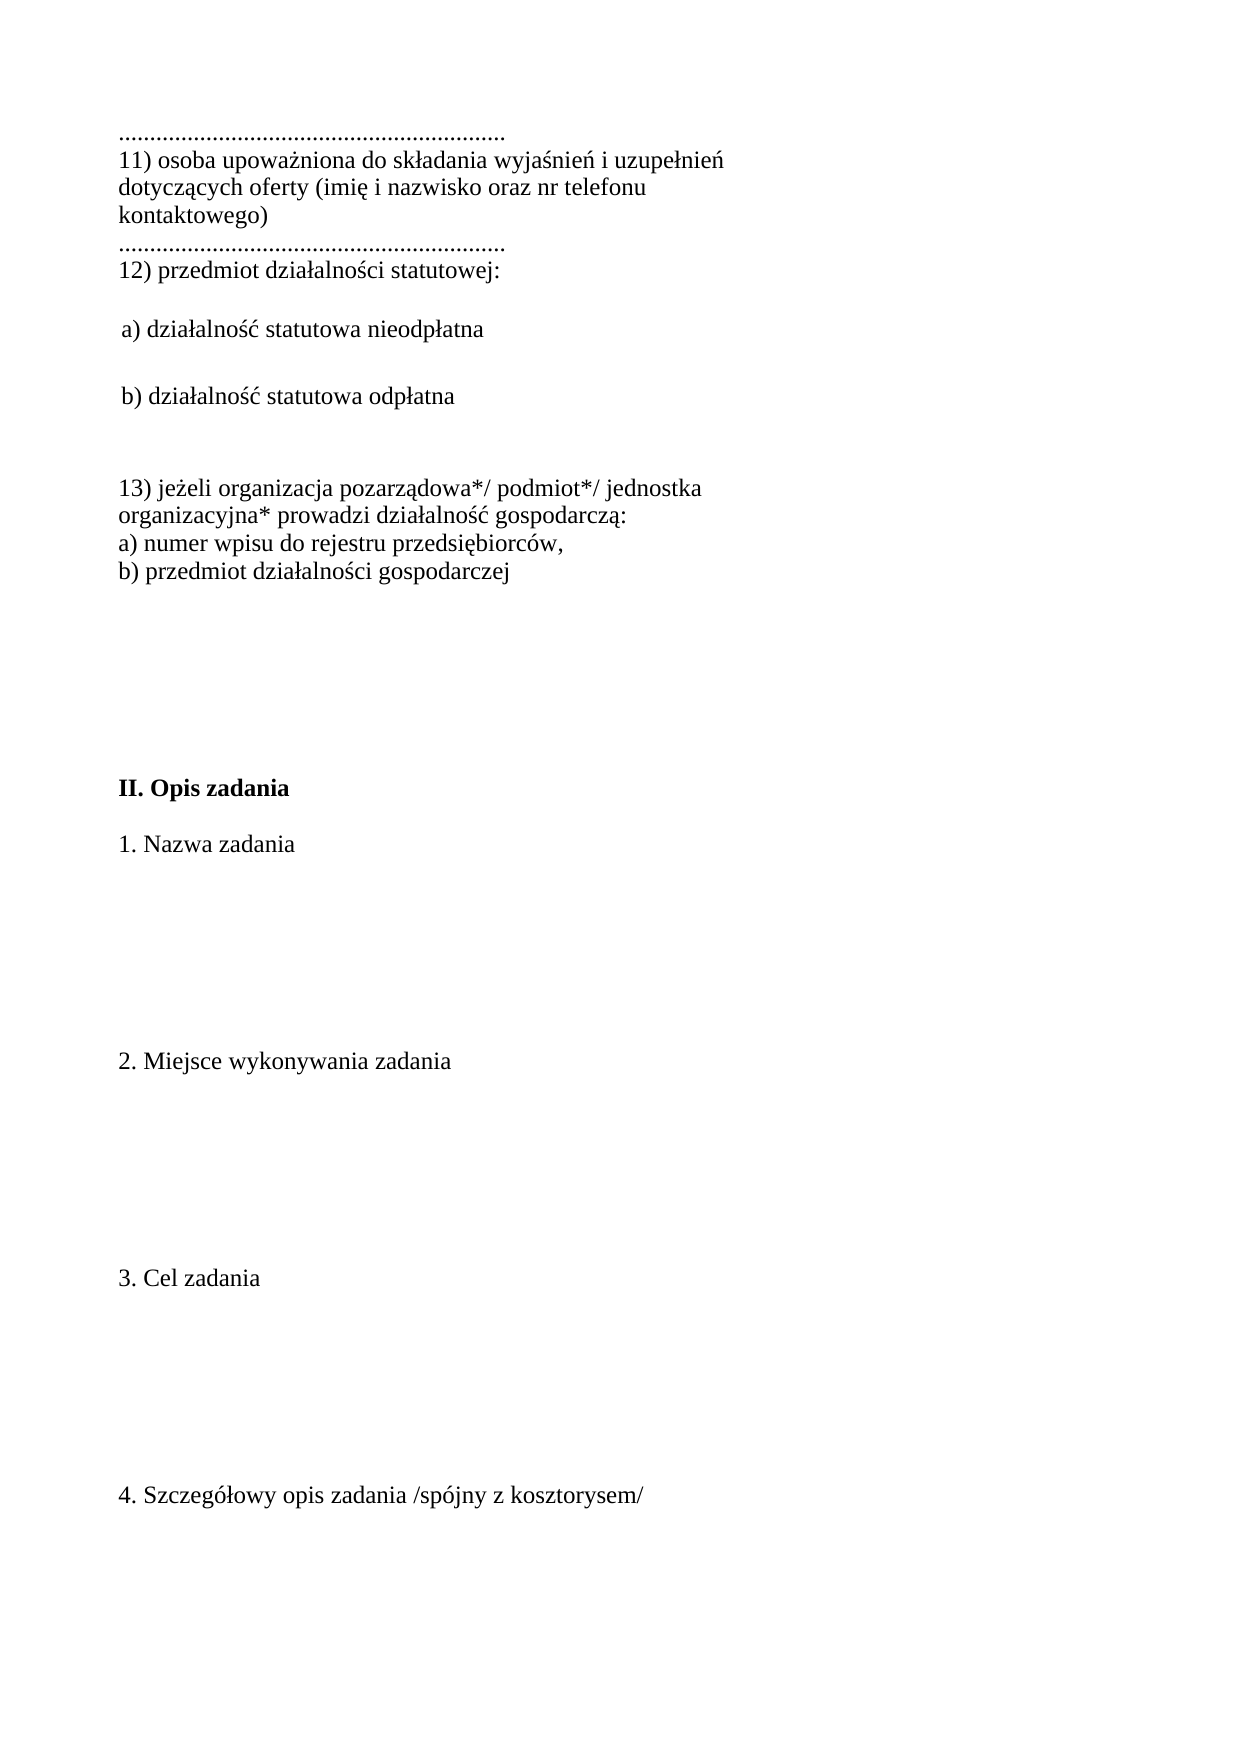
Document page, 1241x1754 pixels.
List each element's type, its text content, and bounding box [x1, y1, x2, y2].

table_cell [118, 1353, 961, 1387]
text 3. Cel zadania [118, 1264, 1122, 1292]
text .............................................................. [118, 229, 1122, 257]
table_header [118, 885, 961, 919]
table_cell [118, 646, 961, 679]
text 2. Miejsce wykonywania zadania [118, 1047, 1122, 1075]
table_cell [118, 986, 961, 1019]
text 1. Nazwa zadania [118, 830, 1122, 857]
table_cell [118, 1203, 961, 1237]
table_cell b) działalność statutowa odpłatna [118, 379, 961, 413]
table_cell [118, 346, 961, 379]
table_cell [118, 1136, 961, 1169]
table_cell [118, 413, 961, 446]
table_cell [118, 680, 961, 713]
text 4. Szczegółowy opis zadania /spójny z kosztorysem/ [118, 1482, 1122, 1509]
table_header [118, 1320, 961, 1353]
table_cell [118, 1170, 961, 1203]
text b) przedmiot działalności gospodarczej [118, 557, 1122, 585]
text 13) jeżeli organizacja pozarządowa*/ podmiot*/ jednostka [118, 474, 1122, 502]
table_header [118, 613, 961, 646]
text kontaktowego) [118, 201, 1122, 229]
text 11) osoba upoważniona do składania wyjaśnień i uzupełnień [118, 146, 1122, 173]
table_cell [118, 1571, 961, 1604]
text 12) przedmiot działalności statutowej: [118, 257, 1122, 284]
table_cell [118, 713, 961, 747]
table_header [118, 1537, 961, 1571]
text II. Opis zadania [118, 774, 1122, 802]
table_cell [118, 952, 961, 986]
table_header a) działalność statutowa nieodpłatna [118, 312, 961, 346]
table_cell [118, 919, 961, 952]
table_cell [118, 1387, 961, 1420]
text dotyczących oferty (imię i nazwisko oraz nr telefonu [118, 173, 1122, 201]
table_header [118, 1103, 961, 1136]
text organizacyjna* prowadzi działalność gospodarczą: [118, 502, 1122, 529]
table_cell [118, 1420, 961, 1454]
text a) numer wpisu do rejestru przedsiębiorców, [118, 529, 1122, 557]
text .............................................................. [118, 118, 1122, 146]
